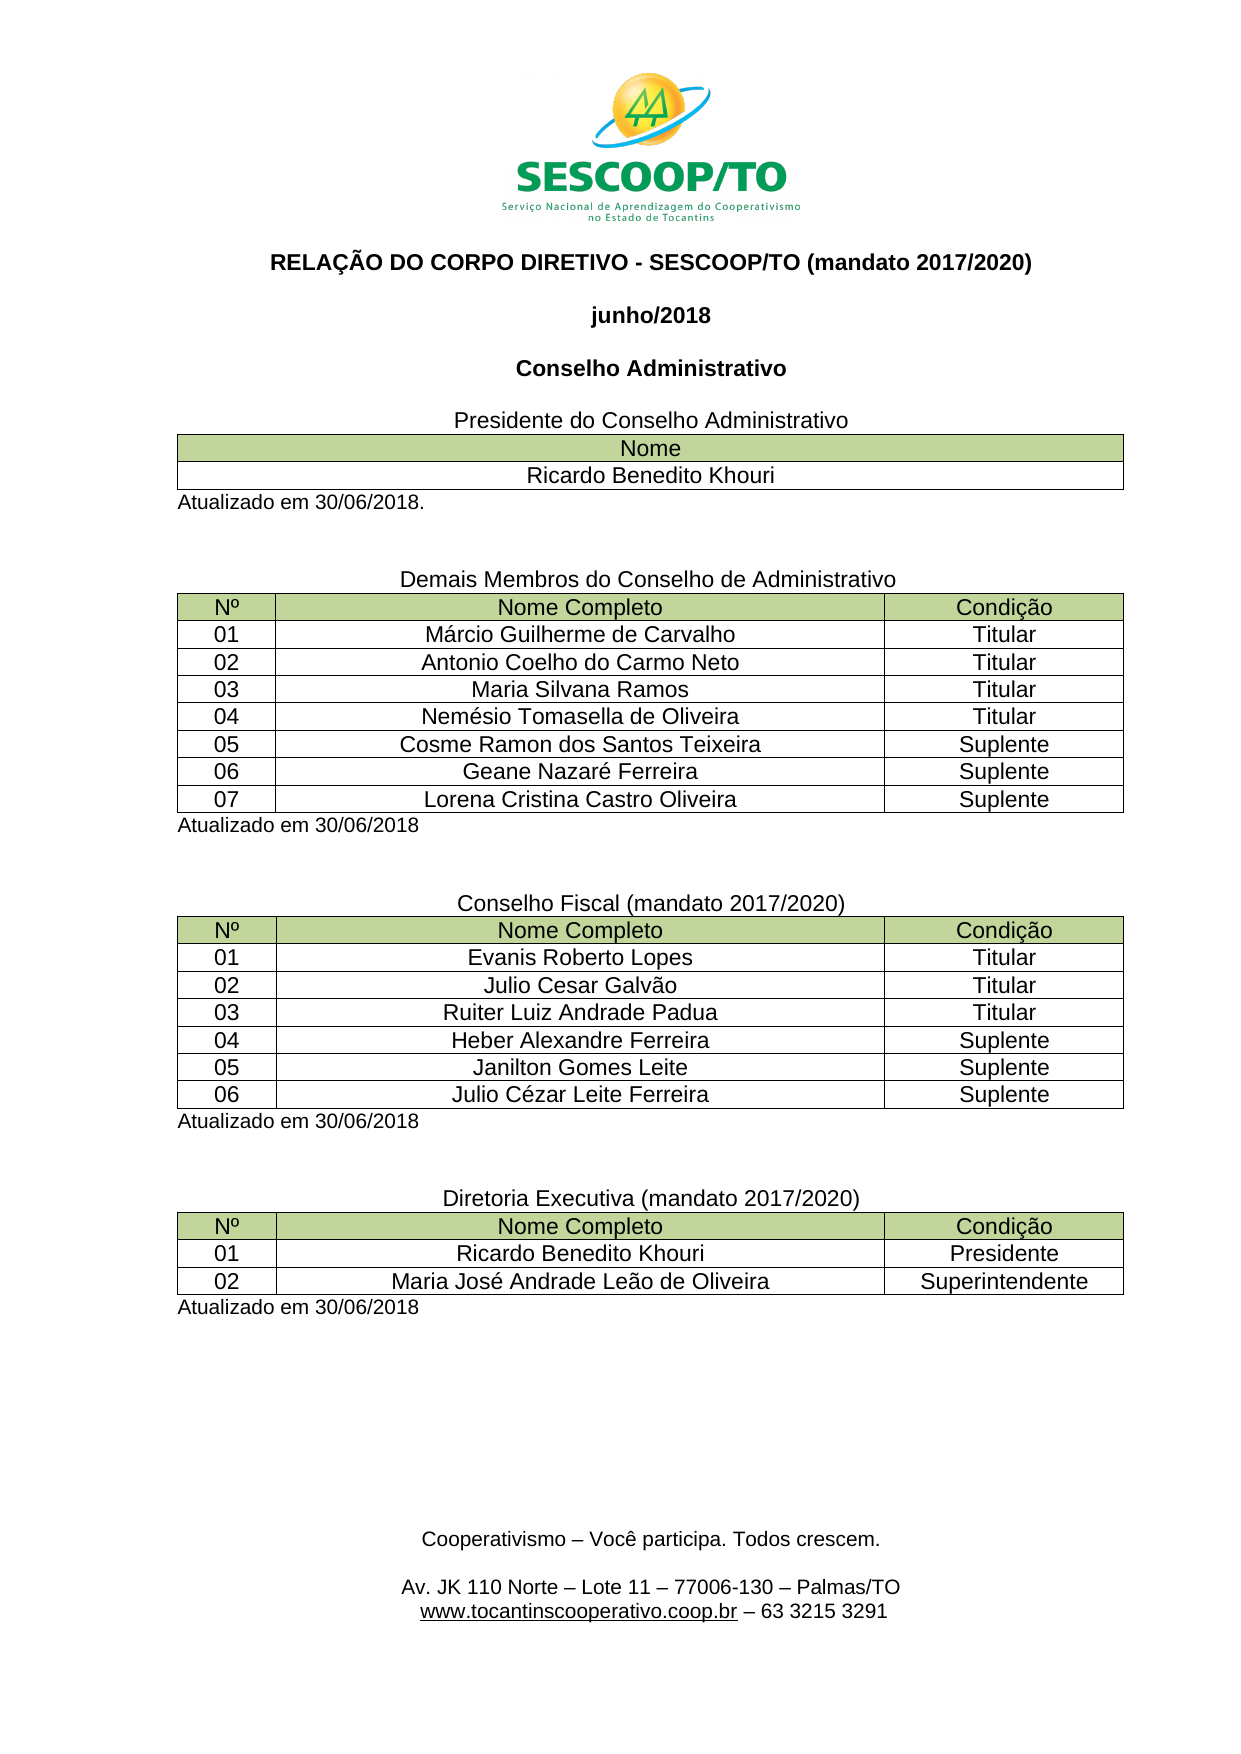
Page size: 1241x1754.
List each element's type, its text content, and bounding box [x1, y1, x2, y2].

table_cell Presidente [885, 1240, 1123, 1267]
table_cell Suplente [885, 758, 1123, 784]
table_cell Ricardo Benedito Khouri [277, 1240, 884, 1267]
table_cell Suplente [885, 786, 1123, 812]
table_header Condição [885, 594, 1123, 620]
table_cell Titular [885, 703, 1123, 730]
table_cell 05 [178, 1054, 276, 1080]
table_cell 06 [178, 1081, 276, 1108]
table_cell Antonio Coelho do Carmo Neto [276, 649, 884, 675]
table_cell Cosme Ramon dos Santos Teixeira [276, 731, 884, 757]
table_cell Titular [885, 676, 1123, 702]
table_cell Ruiter Luiz Andrade Padua [277, 999, 884, 1026]
text Conselho Fiscal (mandato 2017/2020) [177, 889, 1125, 916]
table_cell Superintendente [885, 1268, 1123, 1294]
table_header Nome [178, 435, 1123, 461]
table_cell Julio Cézar Leite Ferreira [277, 1081, 884, 1108]
table_header Nº [178, 917, 276, 943]
text Atualizado em 30/06/2018 [177, 1295, 1125, 1319]
table_cell 01 [178, 1240, 276, 1267]
table_cell 01 [178, 944, 276, 971]
table_cell 02 [178, 649, 275, 675]
table_cell 04 [178, 1027, 276, 1053]
table_cell 02 [178, 1268, 276, 1294]
text Atualizado em 30/06/2018 [177, 813, 1125, 837]
table_cell Julio Cesar Galvão [277, 972, 884, 998]
table_cell Maria Silvana Ramos [276, 676, 884, 702]
table_cell Maria José Andrade Leão de Oliveira [277, 1268, 884, 1294]
table_cell Titular [885, 972, 1123, 998]
table_cell Geane Nazaré Ferreira [276, 758, 884, 784]
text Demais Membros do Conselho de Administrativo [177, 566, 1125, 593]
table_header Nº [178, 1213, 276, 1239]
table_header Nº [178, 594, 275, 620]
table_header Nome Completo [277, 917, 884, 943]
table_cell 01 [178, 621, 275, 647]
table_cell Suplente [885, 1027, 1123, 1053]
table_cell Suplente [885, 1081, 1123, 1108]
table_cell Titular [885, 621, 1123, 647]
table_cell Lorena Cristina Castro Oliveira [276, 786, 884, 812]
table_header Nome Completo [277, 1213, 884, 1239]
text Atualizado em 30/06/2018. [177, 490, 1125, 514]
table_cell 03 [178, 676, 275, 702]
table_cell 04 [178, 703, 275, 730]
table_cell Nemésio Tomasella de Oliveira [276, 703, 884, 730]
table_cell 07 [178, 786, 275, 812]
text Conselho Administrativo [177, 355, 1125, 381]
table_cell Ricardo Benedito Khouri [178, 462, 1123, 489]
table_header Condição [885, 917, 1123, 943]
table_cell Titular [885, 649, 1123, 675]
table_cell 03 [178, 999, 276, 1026]
text RELAÇÃO DO CORPO DIRETIVO - SESCOOP/TO (mandato 2017/2020) [177, 249, 1125, 276]
table_cell Titular [885, 944, 1123, 971]
table_cell Suplente [885, 1054, 1123, 1080]
table_cell Janilton Gomes Leite [277, 1054, 884, 1080]
table_cell 06 [178, 758, 275, 784]
table_cell 05 [178, 731, 275, 757]
table_header Condição [885, 1213, 1123, 1239]
text Presidente do Conselho Administrativo [177, 407, 1125, 434]
table_cell 02 [178, 972, 276, 998]
text Atualizado em 30/06/2018 [177, 1109, 1125, 1133]
text junho/2018 [177, 302, 1125, 328]
table_cell Evanis Roberto Lopes [277, 944, 884, 971]
table_cell Márcio Guilherme de Carvalho [276, 621, 884, 647]
table_header Nome Completo [276, 594, 884, 620]
table_cell Titular [885, 999, 1123, 1026]
table_cell Suplente [885, 731, 1123, 757]
text Diretoria Executiva (mandato 2017/2020) [177, 1185, 1125, 1212]
table_cell Heber Alexandre Ferreira [277, 1027, 884, 1053]
